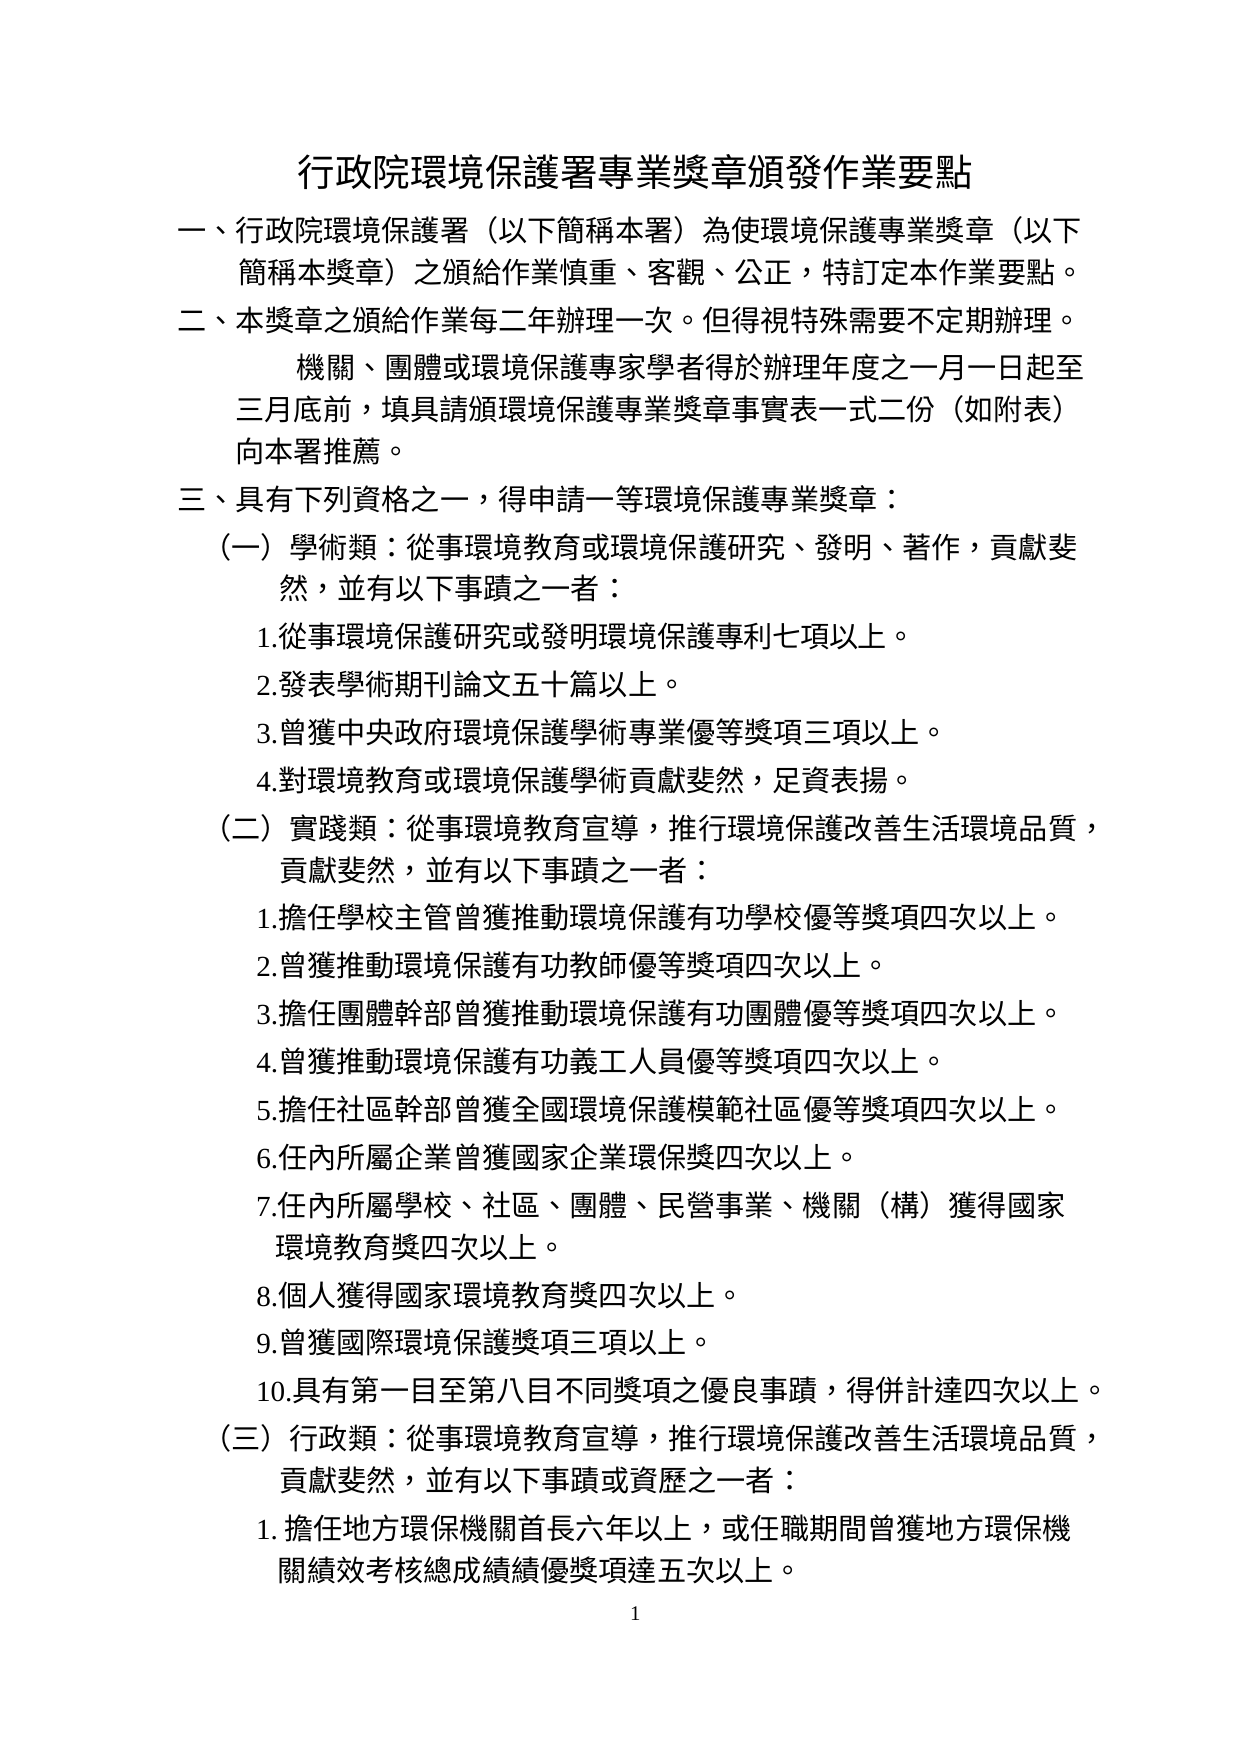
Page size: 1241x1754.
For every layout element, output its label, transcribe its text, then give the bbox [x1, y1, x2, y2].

text 1. 擔任地方環保機關首長六年以上，或任職期間曾獲地方環保機關績效考核總成績績優獎項達五次以上。 [256, 1506, 1092, 1589]
text 一、行政院環境保護署（以下簡稱本署）為使環境保護專業獎章（以下簡稱本獎章）之頒給作業慎重、客觀、公正，特訂定本作業要點。 [177, 208, 1092, 291]
text 10.具有第一目至第八目不同獎項之優良事蹟，得併計達四次以上。 [256, 1368, 1092, 1410]
text 4.對環境教育或環境保護學術貢獻斐然，足資表揚。 [256, 758, 1092, 800]
text 行政院環境保護署專業獎章頒發作業要點 [177, 148, 1092, 196]
text 2.發表學術期刊論文五十篇以上。 [256, 662, 1092, 704]
text 6.任內所屬企業曾獲國家企業環保獎四次以上。 [256, 1135, 1092, 1177]
text 二、本獎章之頒給作業每二年辦理一次。但得視特殊需要不定期辦理。 [177, 298, 1092, 339]
text 三、具有下列資格之一，得申請一等環境保護專業獎章： [177, 477, 1092, 518]
text 4.曾獲推動環境保護有功義工人員優等獎項四次以上。 [256, 1039, 1092, 1081]
text 2.曾獲推動環境保護有功教師優等獎項四次以上。 [256, 943, 1092, 985]
text （二）實踐類：從事環境教育宣導，推行環境保護改善生活環境品質，貢獻斐然，並有以下事蹟之一者： [202, 806, 1092, 889]
text 1.從事環境保護研究或發明環境保護專利七項以上。 [256, 614, 1092, 656]
text 8.個人獲得國家環境教育獎四次以上。 [256, 1273, 1092, 1314]
text 3.擔任團體幹部曾獲推動環境保護有功團體優等獎項四次以上。 [256, 991, 1092, 1033]
text 3.曾獲中央政府環境保護學術專業優等獎項三項以上。 [256, 710, 1092, 752]
text （三）行政類：從事環境教育宣導，推行環境保護改善生活環境品質，貢獻斐然，並有以下事蹟或資歷之一者： [202, 1416, 1092, 1500]
text （一）學術類：從事環境教育或環境保護研究、發明、著作，貢獻斐然，並有以下事蹟之一者： [202, 525, 1092, 608]
text 7.任內所屬學校、社區、團體、民營事業、機關（構）獲得國家環境教育獎四次以上。 [256, 1183, 1092, 1266]
text 機關、團體或環境保護專家學者得於辦理年度之一月一日起至三月底前，填具請頒環境保護專業獎章事實表一式二份（如附表）向本署推薦。 [235, 346, 1092, 471]
text 1.擔任學校主管曾獲推動環境保護有功學校優等獎項四次以上。 [256, 896, 1092, 937]
text 5.擔任社區幹部曾獲全國環境保護模範社區優等獎項四次以上。 [256, 1087, 1092, 1129]
text 9.曾獲國際環境保護獎項三項以上。 [256, 1321, 1092, 1362]
